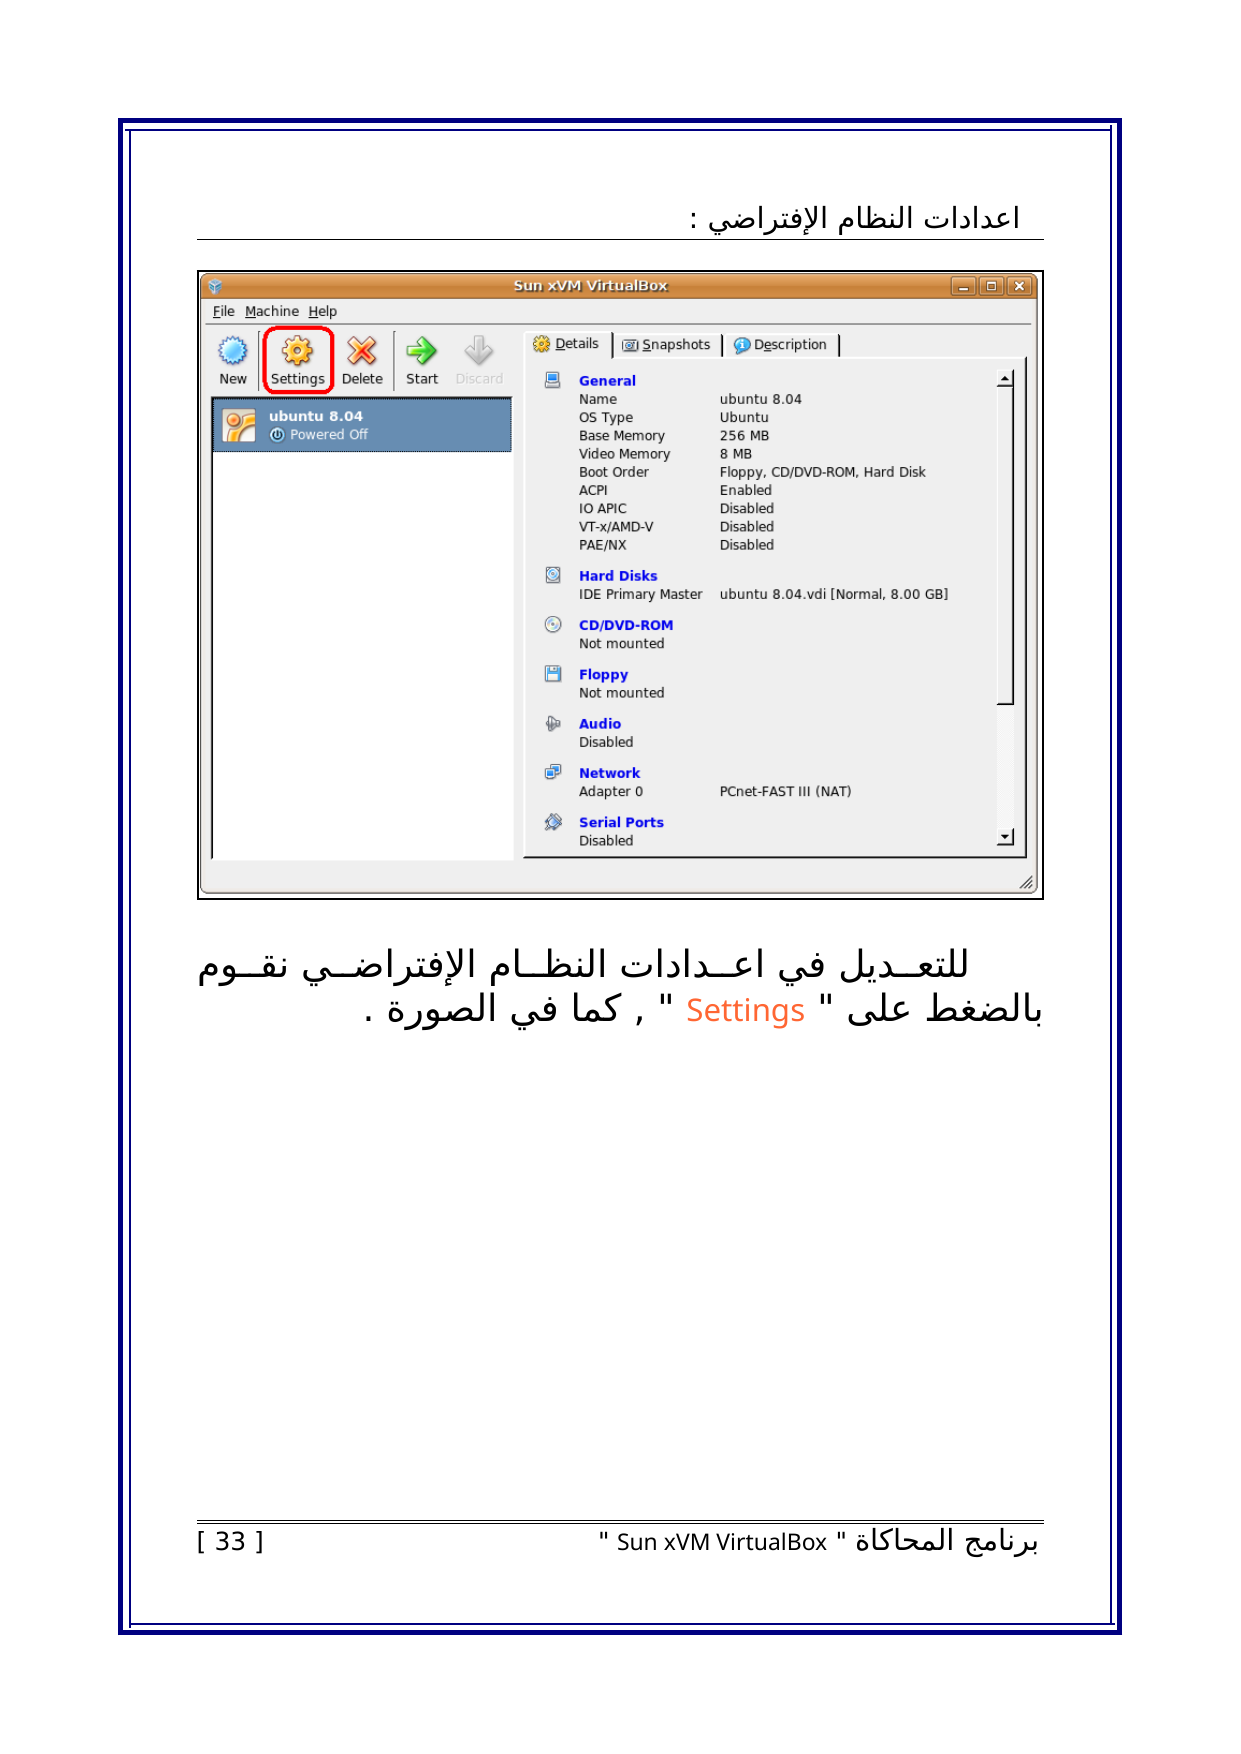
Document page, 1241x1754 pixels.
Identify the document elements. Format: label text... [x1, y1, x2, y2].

picture [199, 272, 1042, 898]
text للتعديل في اعدادات النظام الإفتراضي نقوم بالضغط على " Settings " , كما في الصورة . [197, 943, 1044, 1030]
